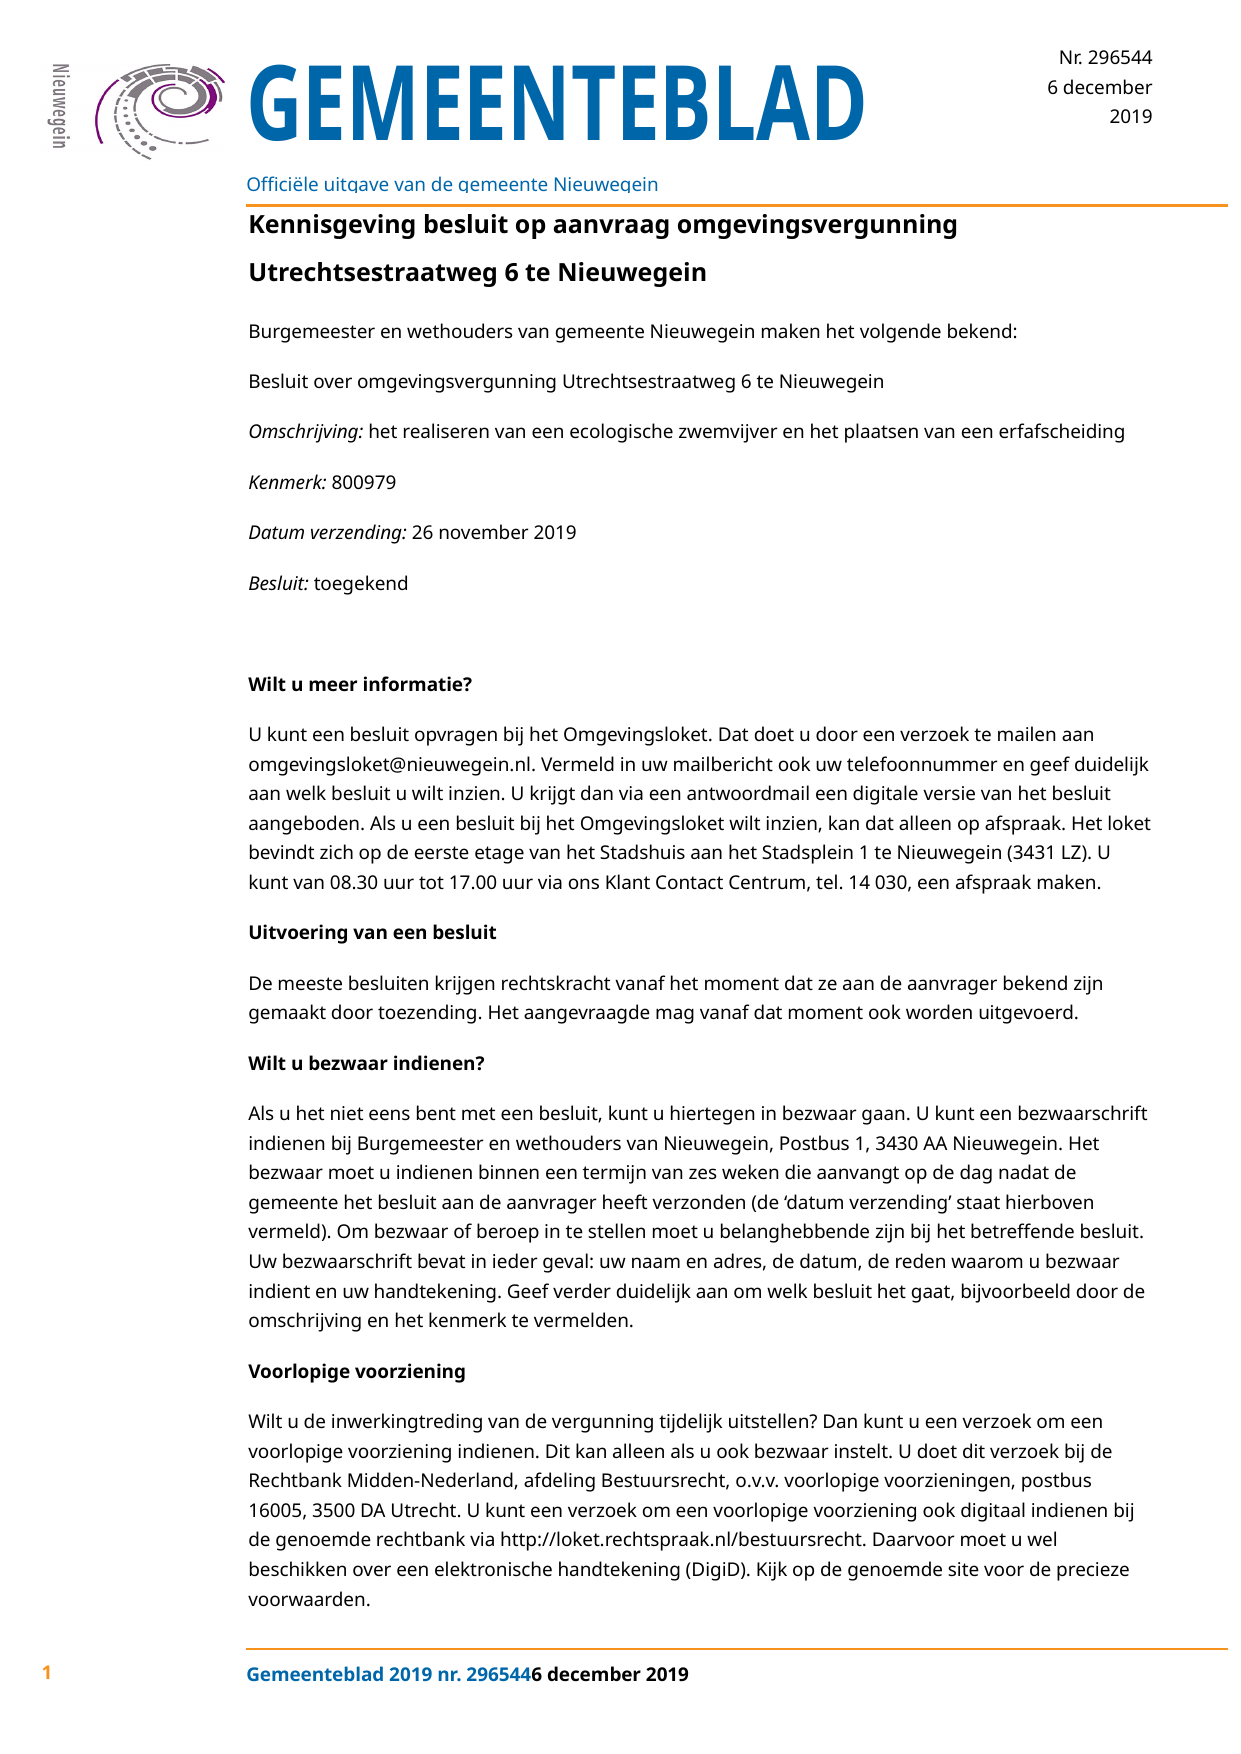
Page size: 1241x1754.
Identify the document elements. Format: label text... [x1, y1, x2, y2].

text U kunt een besluit opvragen bij het Omgevingsloket. Dat doet u door een verzoek te mailen aan omgevingsloket@nieuwegein.nl. Vermeld in uw mailbericht ook uw telefoonnummer en geef duidelijk aan welk besluit u wilt inzien. U krijgt dan via een antwoordmail een digitale versie van het besluit aangeboden. Als u een besluit bij het Omgevingsloket wilt inzien, kan dat alleen op afspraak. Het loket bevindt zich op de eerste etage van het Stadshuis aan het Stadsplein 1 te Nieuwegein (3431 LZ). U kunt van 08.30 uur tot 17.00 uur via ons Klant Contact Centrum, tel. 14 030, een afspraak maken. [248, 721, 1152, 895]
text Wilt u bezwaar indienen? [248, 1050, 1152, 1076]
text Wilt u meer informatie? [248, 671, 1152, 697]
text Wilt u de inwerkingtreding van de vergunning tijdelijk uitstellen? Dan kunt u een verzoek om een voorlopige voorziening indienen. Dit kan alleen als u ook bezwaar instelt. U doet dit verzoek bij de Rechtbank Midden-Nederland, afdeling Bestuursrecht, o.v.v. voorlopige voorzieningen, postbus 16005, 3500 DA Utrecht. U kunt een verzoek om een voorlopige voorziening ook digitaal indienen bij de genoemde rechtbank via http://loket.rechtspraak.nl/bestuursrecht. Daarvoor moet u wel beschikken over een elektronische handtekening (DigiD). Kijk op de genoemde site voor de precieze voorwaarden. [248, 1408, 1152, 1612]
text Besluit over omgevingsvergunning Utrechtsestraatweg 6 te Nieuwegein [248, 368, 1152, 394]
text Datum verzending: 26 november 2019 [248, 519, 1152, 545]
text Kenmerk: 800979 [248, 469, 1152, 495]
text Besluit: toegekend [248, 570, 1152, 596]
text De meeste besluiten krijgen rechtskracht vanaf het moment dat ze aan de aanvrager bekend zijn gemaakt door toezending. Het aangevraagde mag vanaf dat moment ook worden uitgevoerd. [248, 970, 1152, 1025]
text Burgemeester en wethouders van gemeente Nieuwegein maken het volgende bekend: [248, 318, 1152, 344]
text Uitvoering van een besluit [248, 919, 1152, 945]
text Omschrijving: het realiseren van een ecologische zwemvijver en het plaatsen van een erfafscheiding [248, 419, 1152, 444]
text Kennisgeving besluit op aanvraag omgevingsvergunning Utrechtsestraatweg 6 te Nieuwegein [248, 207, 1152, 288]
picture [41, 47, 231, 172]
text Als u het niet eens bent met een besluit, kunt u hiertegen in bezwaar gaan. U kunt een bezwaarschrift indienen bij Burgemeester en wethouders van Nieuwegein, Postbus 1, 3430 AA Nieuwegein. Het bezwaar moet u indienen binnen een termijn van zes weken die aanvangt op de dag nadat de gemeente het besluit aan de aanvrager heeft verzonden (de ‘datum verzending’ staat hierboven vermeld). Om bezwaar of beroep in te stellen moet u belanghebbende zijn bij het betreffende besluit. Uw bezwaarschrift bevat in ieder geval: uw naam en adres, de datum, de reden waarom u bezwaar indient en uw handtekening. Geef verder duidelijk aan om welk besluit het gaat, bijvoorbeeld door de omschrijving en het kenmerk te vermelden. [248, 1100, 1152, 1333]
text Voorlopige voorziening [248, 1358, 1152, 1384]
